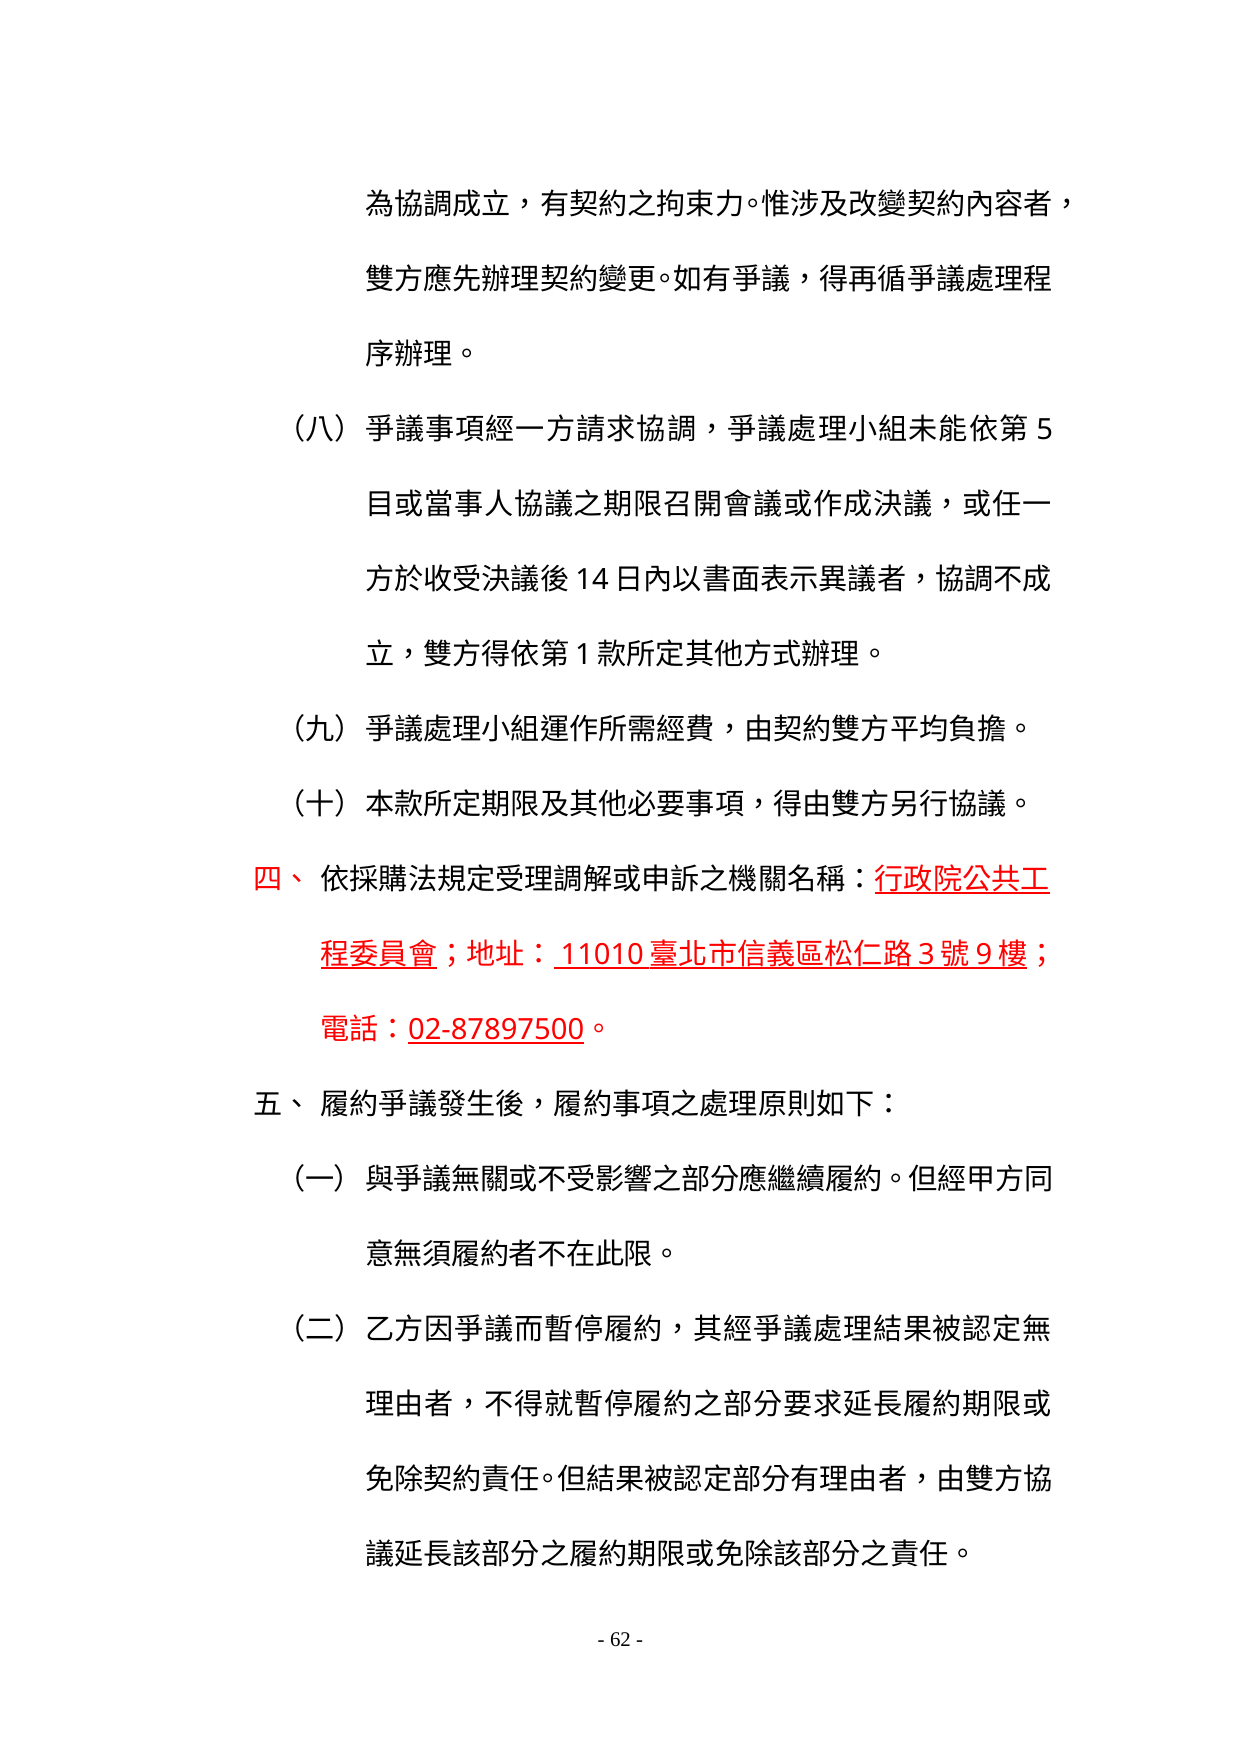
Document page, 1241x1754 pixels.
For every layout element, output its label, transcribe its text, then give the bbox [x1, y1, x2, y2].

list 乙方因爭議而暫停履約，其經爭議處理結果被認定無理由者，不得就暫停履約之部分要求延長履約期限或免除契約責任。但結果被認定部分有理由者，由雙方協議延長該部分之履約期限或免除該部分之責任。 [276, 1289, 1053, 1589]
list 爭議處理小組就爭議所為之決議，除任一方於收受決議後14日內以書面向召集委員及他方表示異議外，視為協調成立，有契約之拘束力。惟涉及改變契約內容者，雙方應先辦理契約變更。如有爭議，得再循爭議處理程序辦理。 [276, 164, 1053, 389]
list 與爭議無關或不受影響之部分應繼續履約。但經甲方同意無須履約者不在此限。 [276, 1139, 1053, 1289]
list 履約爭議發生後，履約事項之處理原則如下： [253, 1064, 1053, 1139]
list 依採購法規定受理調解或申訴之機關名稱：行政院公共工程委員會；地址： 11010臺北市信義區松仁路3號9樓；電話：02-87897500。 [253, 839, 1053, 1064]
list 本款所定期限及其他必要事項，得由雙方另行協議。 [276, 764, 1053, 839]
list 爭議事項經一方請求協調，爭議處理小組未能依第5目或當事人協議之期限召開會議或作成決議，或任一方於收受決議後14日內以書面表示異議者，協調不成立，雙方得依第1款所定其他方式辦理。 [276, 389, 1053, 689]
list 爭議處理小組運作所需經費，由契約雙方平均負擔。 [276, 689, 1053, 764]
